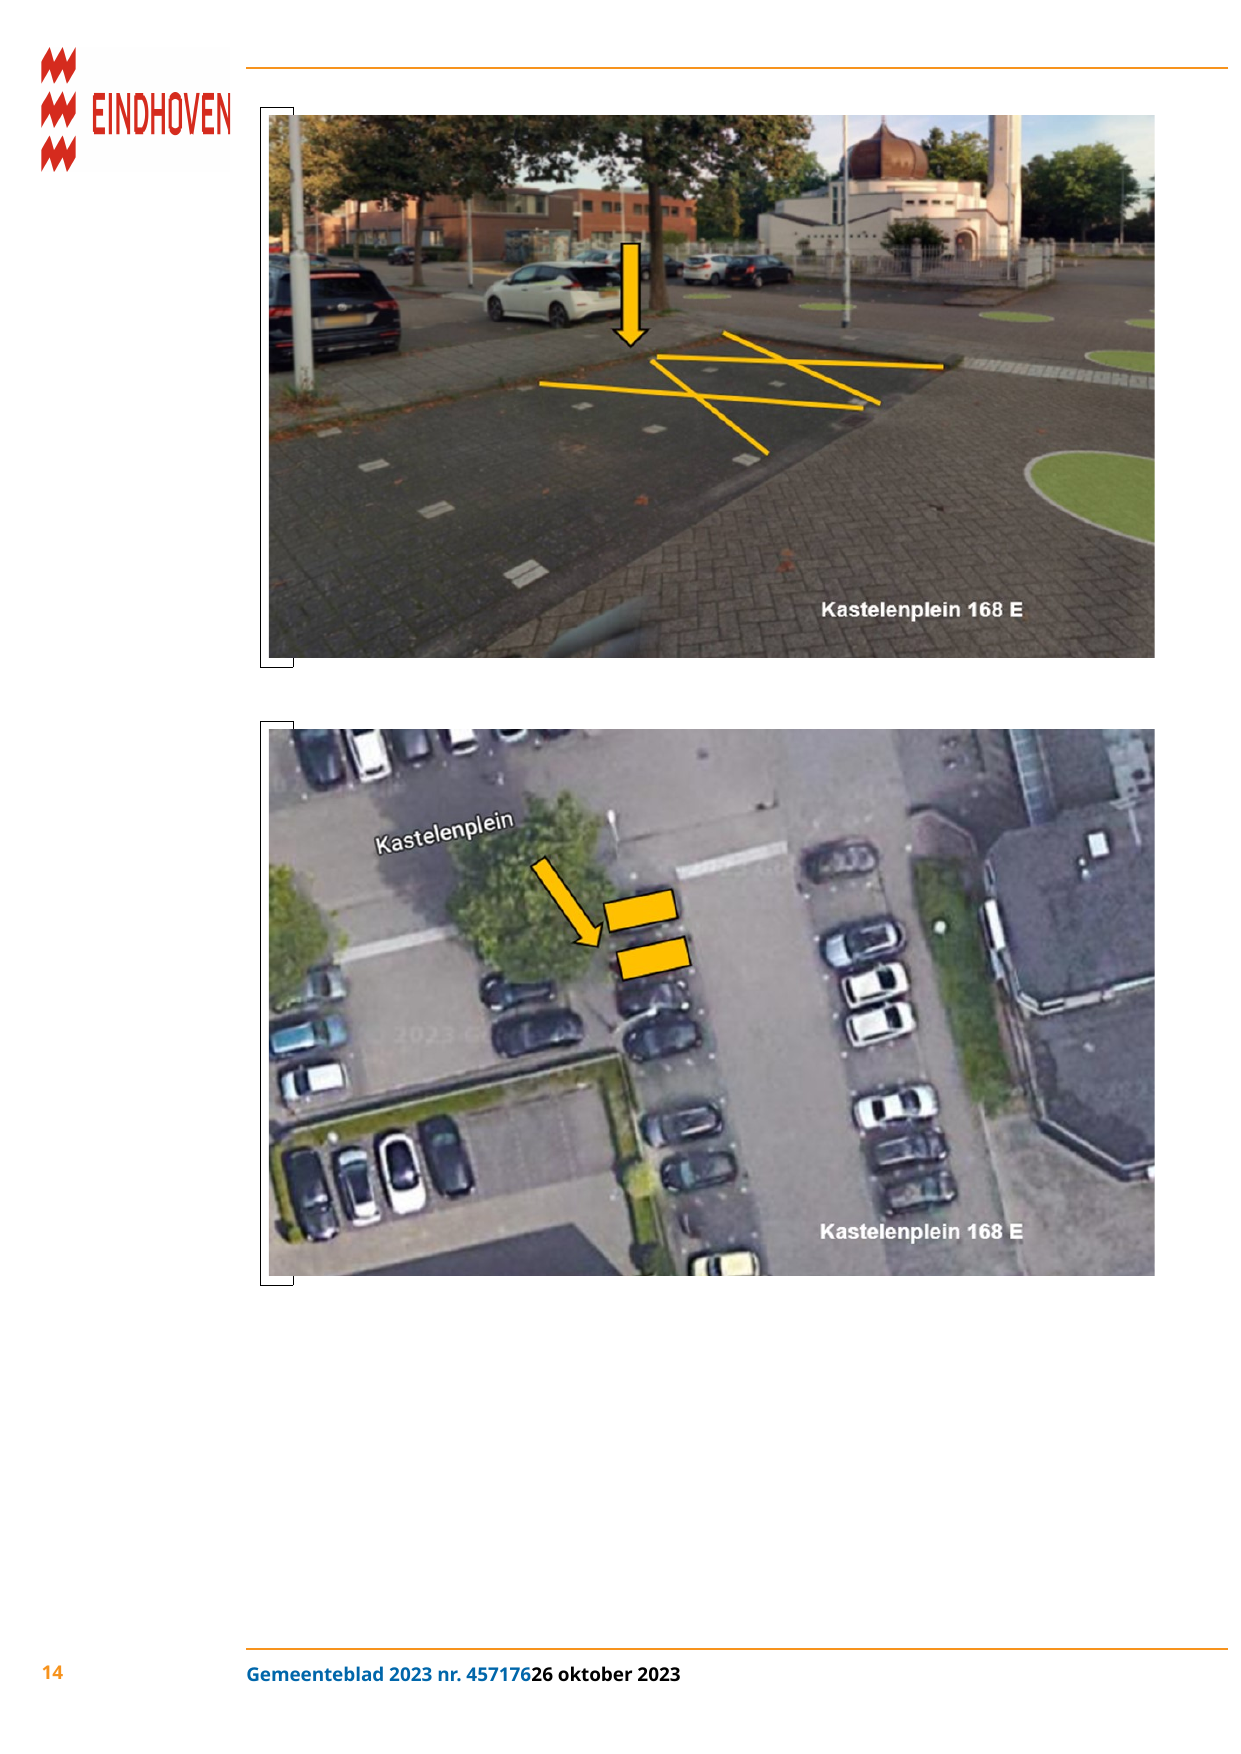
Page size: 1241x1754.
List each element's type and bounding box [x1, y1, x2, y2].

picture [41, 47, 231, 172]
picture [268, 115, 1155, 658]
picture [268, 729, 1155, 1276]
